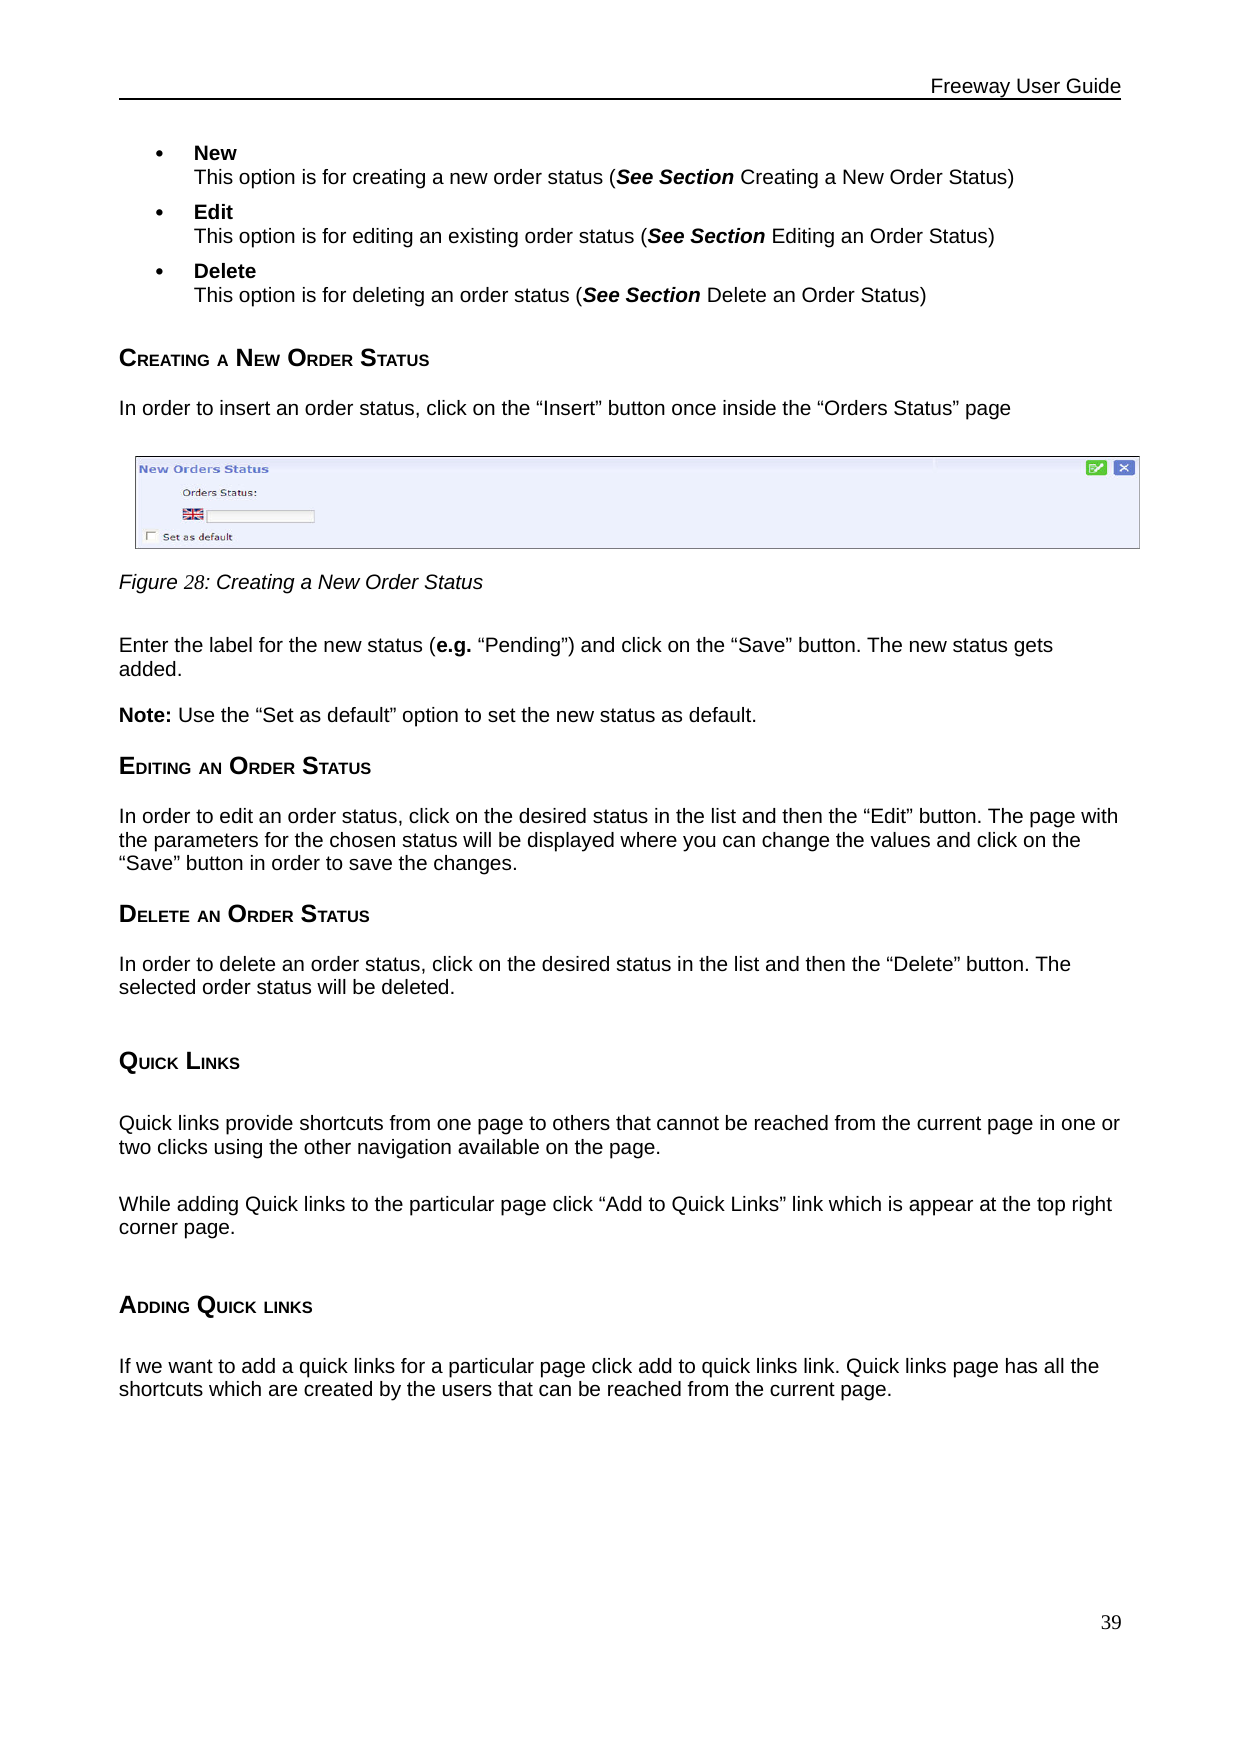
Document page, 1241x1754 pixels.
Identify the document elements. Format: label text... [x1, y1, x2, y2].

picture [135, 456, 1140, 549]
list Delete This option is for deleting an order status (See Section Delete an Order Status) [156, 260, 1121, 306]
text If we want to add a quick links for a particular page click add to quick links link. Quick links page has all the shortcuts which are created by the users that can be reached from the current page. [119, 1354, 1121, 1401]
subtitle Editing an Order Status [119, 752, 1121, 780]
text Quick links provide shortcuts from one page to others that cannot be reached from the current page in one or two clicks using the other navigation available on the page. [119, 1112, 1121, 1158]
subtitle Creating a New Order Status [119, 344, 1121, 372]
text Figure 28: Creating a New Order Status [119, 570, 1121, 594]
list New This option is for creating a new order status (See Section Creating a New Order Status) [156, 142, 1121, 188]
text While adding Quick links to the particular page click “Add to Quick Links” link which is appear at the top right corner page. [119, 1192, 1121, 1238]
subtitle Adding Quick links [119, 1291, 1121, 1319]
text Enter the label for the new status (e.g. “Pending”) and click on the “Save” button. The new status gets added. [119, 634, 1121, 681]
subtitle Quick Links [119, 1047, 1121, 1075]
text In order to insert an order status, click on the “Insert” button once inside the “Orders Status” page [119, 397, 1121, 420]
text Note: Use the “Set as default” option to set the new status as default. [119, 704, 1121, 727]
text In order to delete an order status, click on the desired status in the list and then the “Delete” button. The selected order status will be deleted. [119, 952, 1121, 999]
subtitle Delete an Order Status [119, 899, 1121, 927]
text In order to edit an order status, click on the desired status in the list and then the “Edit” button. The page with the parameters for the chosen status will be displayed where you can change the values and click on the “Save” button in order to save the changes. [119, 805, 1121, 874]
list Edit This option is for editing an existing order status (See Section Editing an Order Status) [156, 201, 1121, 247]
